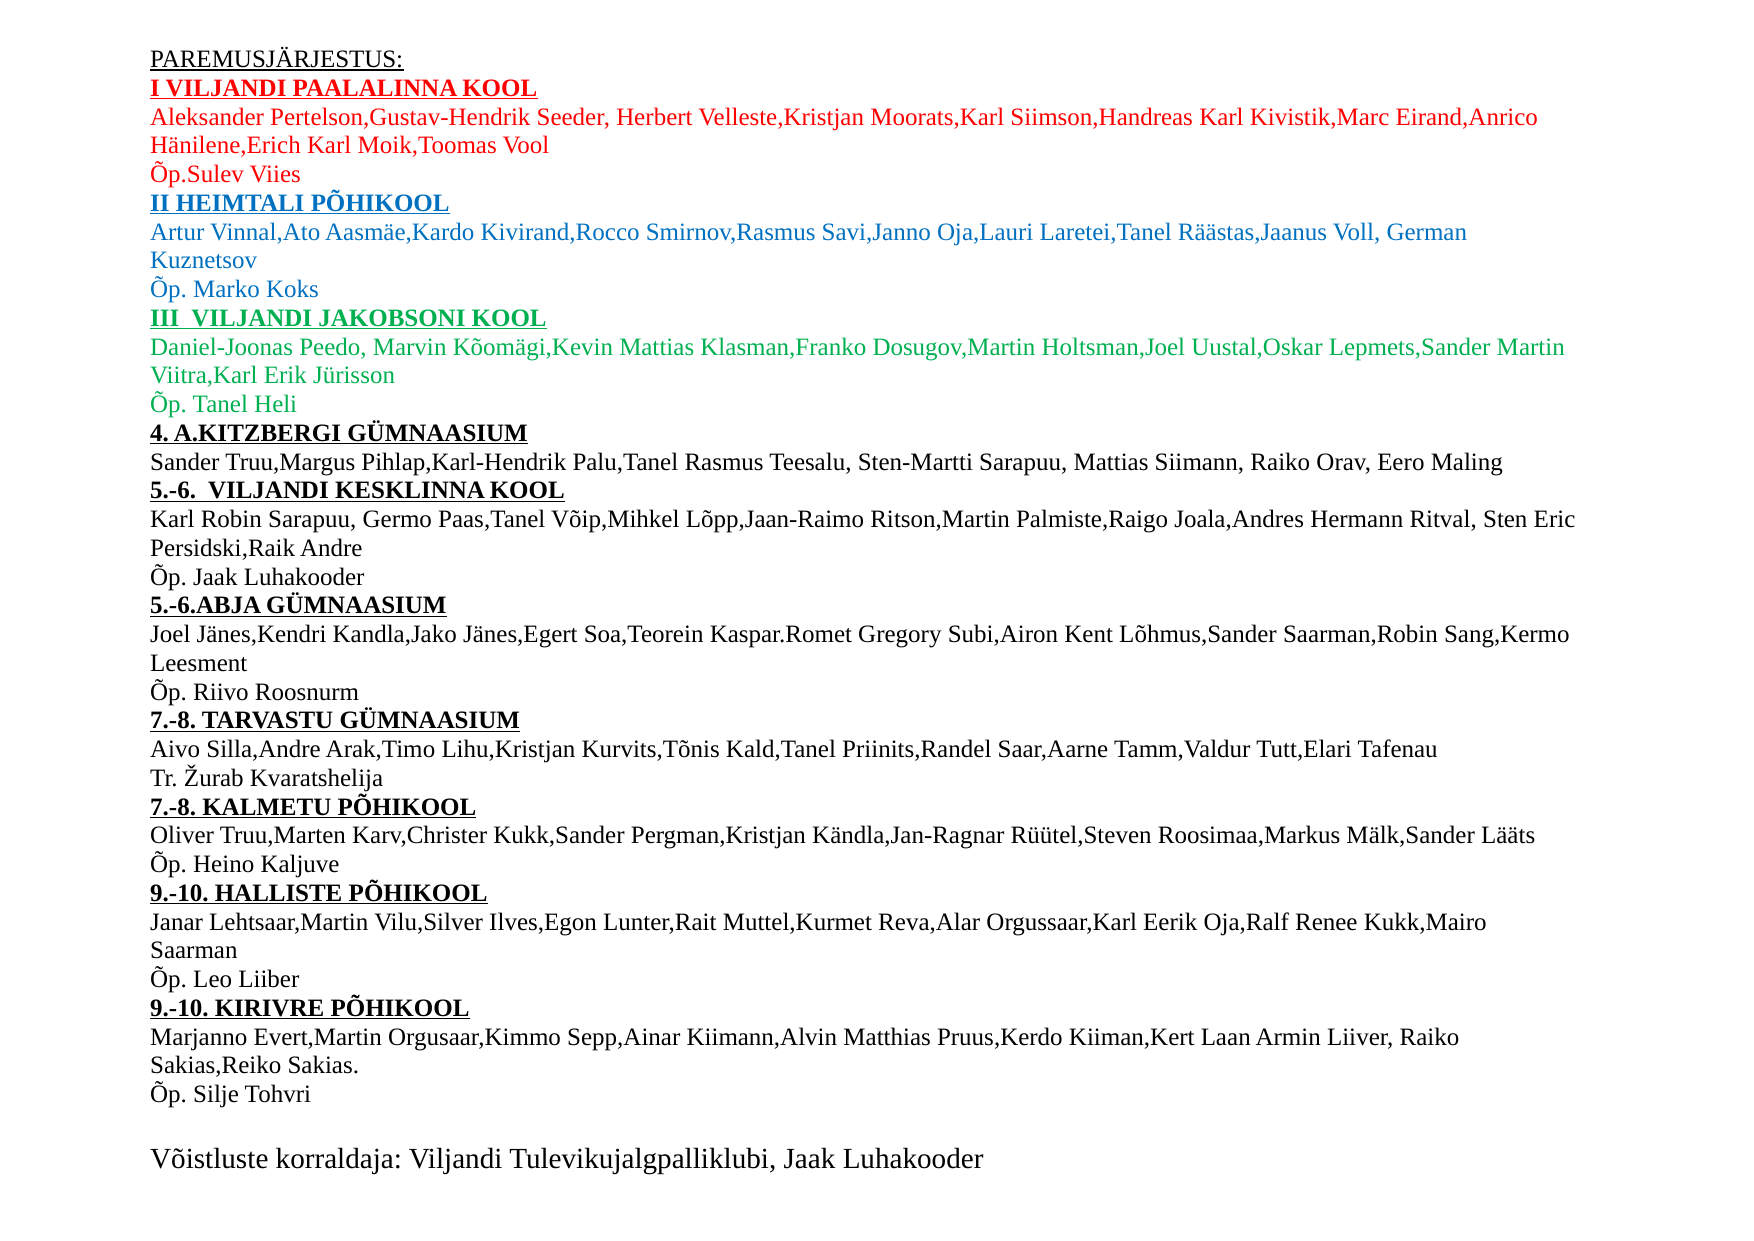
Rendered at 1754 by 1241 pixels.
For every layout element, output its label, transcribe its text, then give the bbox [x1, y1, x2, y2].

text Õp. Riivo Roosnurm [150, 677, 1578, 706]
text II HEIMTALI PÕHIKOOL [150, 188, 1578, 217]
text 7.-8. TARVASTU GÜMNAASIUM [150, 706, 1578, 734]
text Janar Lehtsaar,Martin Vilu,Silver Ilves,Egon Lunter,Rait Muttel,Kurmet Reva,Alar Orgussaar,Karl Eerik Oja,Ralf Renee Kukk,Mairo Saarman [150, 907, 1578, 964]
text Artur Vinnal,Ato Aasmäe,Kardo Kivirand,Rocco Smirnov,Rasmus Savi,Janno Oja,Lauri Laretei,Tanel Räästas,Jaanus Voll, German Kuznetsov [150, 217, 1578, 274]
text Õp. Silje Tohvri [150, 1079, 1578, 1108]
text Õp. Heino Kaljuve [150, 849, 1578, 878]
text 9.-10. HALLISTE PÕHIKOOL [150, 878, 1578, 907]
text Karl Robin Sarapuu, Germo Paas,Tanel Võip,Mihkel Lõpp,Jaan-Raimo Ritson,Martin Palmiste,Raigo Joala,Andres Hermann Ritval, Sten Eric Persidski,Raik Andre [150, 504, 1578, 562]
text Sander Truu,Margus Pihlap,Karl-Hendrik Palu,Tanel Rasmus Teesalu, Sten-Martti Sarapuu, Mattias Siimann, Raiko Orav, Eero Maling [150, 447, 1578, 476]
text Õp. Tanel Heli [150, 389, 1578, 418]
text Daniel-Joonas Peedo, Marvin Kõomägi,Kevin Mattias Klasman,Franko Dosugov,Martin Holtsman,Joel Uustal,Oskar Lepmets,Sander Martin Viitra,Karl Erik Jürisson [150, 332, 1578, 389]
text Õp. Marko Koks [150, 274, 1578, 303]
text Võistluste korraldaja: Viljandi Tulevikujalgpalliklubi, Jaak Luhakooder [150, 1142, 1578, 1175]
text III VILJANDI JAKOBSONI KOOL [150, 303, 1578, 332]
text 9.-10. KIRIVRE PÕHIKOOL [150, 993, 1578, 1022]
text Marjanno Evert,Martin Orgusaar,Kimmo Sepp,Ainar Kiimann,Alvin Matthias Pruus,Kerdo Kiiman,Kert Laan Armin Liiver, Raiko Sakias,Reiko Sakias. [150, 1022, 1578, 1079]
text Õp. Jaak Luhakooder [150, 562, 1578, 591]
text Joel Jänes,Kendri Kandla,Jako Jänes,Egert Soa,Teorein Kaspar.Romet Gregory Subi,Airon Kent Lõhmus,Sander Saarman,Robin Sang,Kermo Leesment [150, 619, 1578, 677]
text PAREMUSJÄRJESTUS: [150, 44, 1578, 73]
text Õp.Sulev Viies [150, 159, 1578, 188]
text 5.-6. VILJANDI KESKLINNA KOOL [150, 476, 1578, 504]
text 7.-8. KALMETU PÕHIKOOL [150, 792, 1578, 821]
text Tr. Žurab Kvaratshelija [150, 763, 1578, 792]
text 4. A.KITZBERGI GÜMNAASIUM [150, 418, 1578, 447]
text Oliver Truu,Marten Karv,Christer Kukk,Sander Pergman,Kristjan Kändla,Jan-Ragnar Rüütel,Steven Roosimaa,Markus Mälk,Sander Lääts [150, 821, 1578, 849]
text I VILJANDI PAALALINNA KOOL [150, 73, 1578, 102]
text Aleksander Pertelson,Gustav-Hendrik Seeder, Herbert Velleste,Kristjan Moorats,Karl Siimson,Handreas Karl Kivistik,Marc Eirand,Anrico Hänilene,Erich Karl Moik,Toomas Vool [150, 102, 1578, 159]
text Aivo Silla,Andre Arak,Timo Lihu,Kristjan Kurvits,Tõnis Kald,Tanel Priinits,Randel Saar,Aarne Tamm,Valdur Tutt,Elari Tafenau [150, 734, 1578, 763]
text 5.-6.ABJA GÜMNAASIUM [150, 591, 1578, 619]
text Õp. Leo Liiber [150, 964, 1578, 993]
